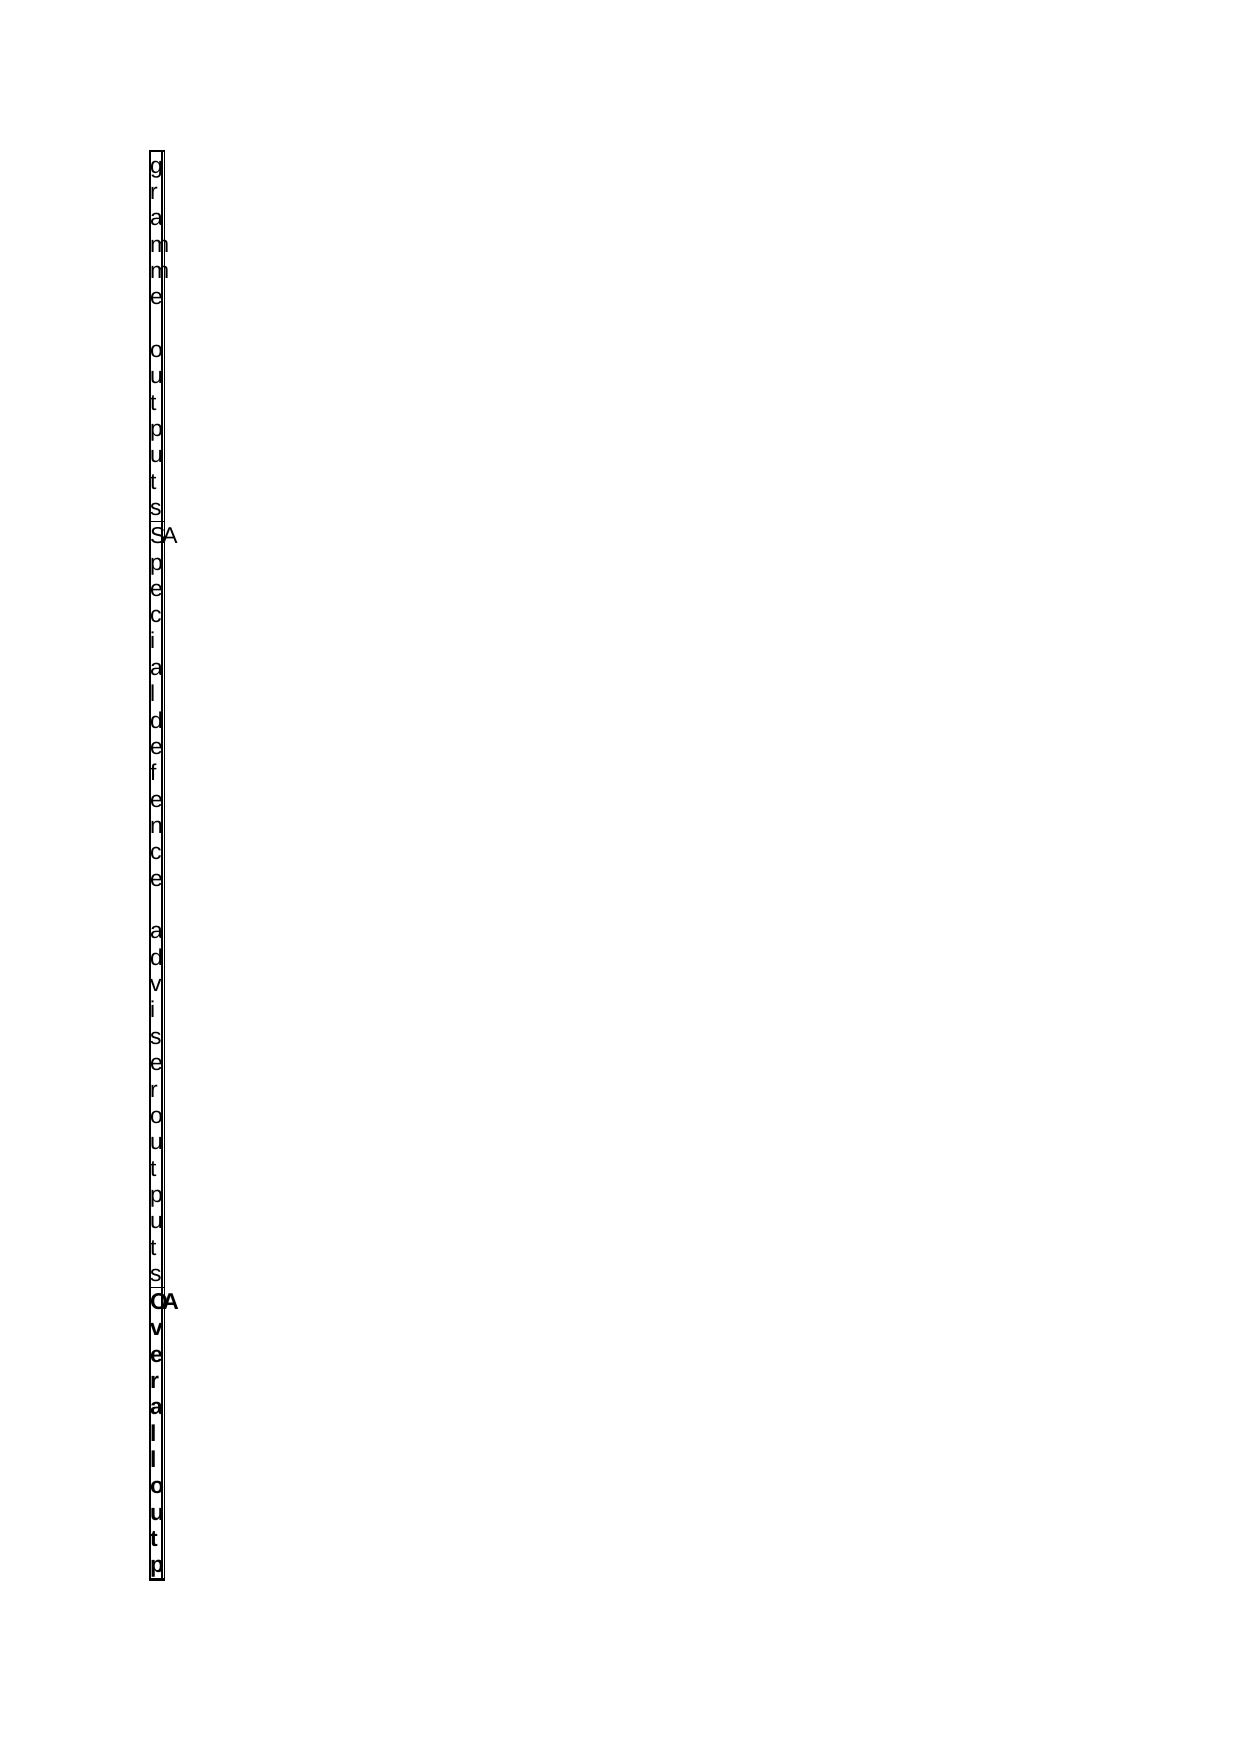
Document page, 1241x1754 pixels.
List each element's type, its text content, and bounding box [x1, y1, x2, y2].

table_cell Overall output score [151, 1412, 161, 1484]
table_cell Rule of law programme outputs [151, 379, 161, 461]
table_cell Rule of law programme outputs [151, 219, 161, 295]
table_cell Special defence adviser outputs [151, 1145, 161, 1227]
table_cell Overall output score [151, 1359, 161, 1404]
table_cell Overall output score [151, 1517, 161, 1578]
